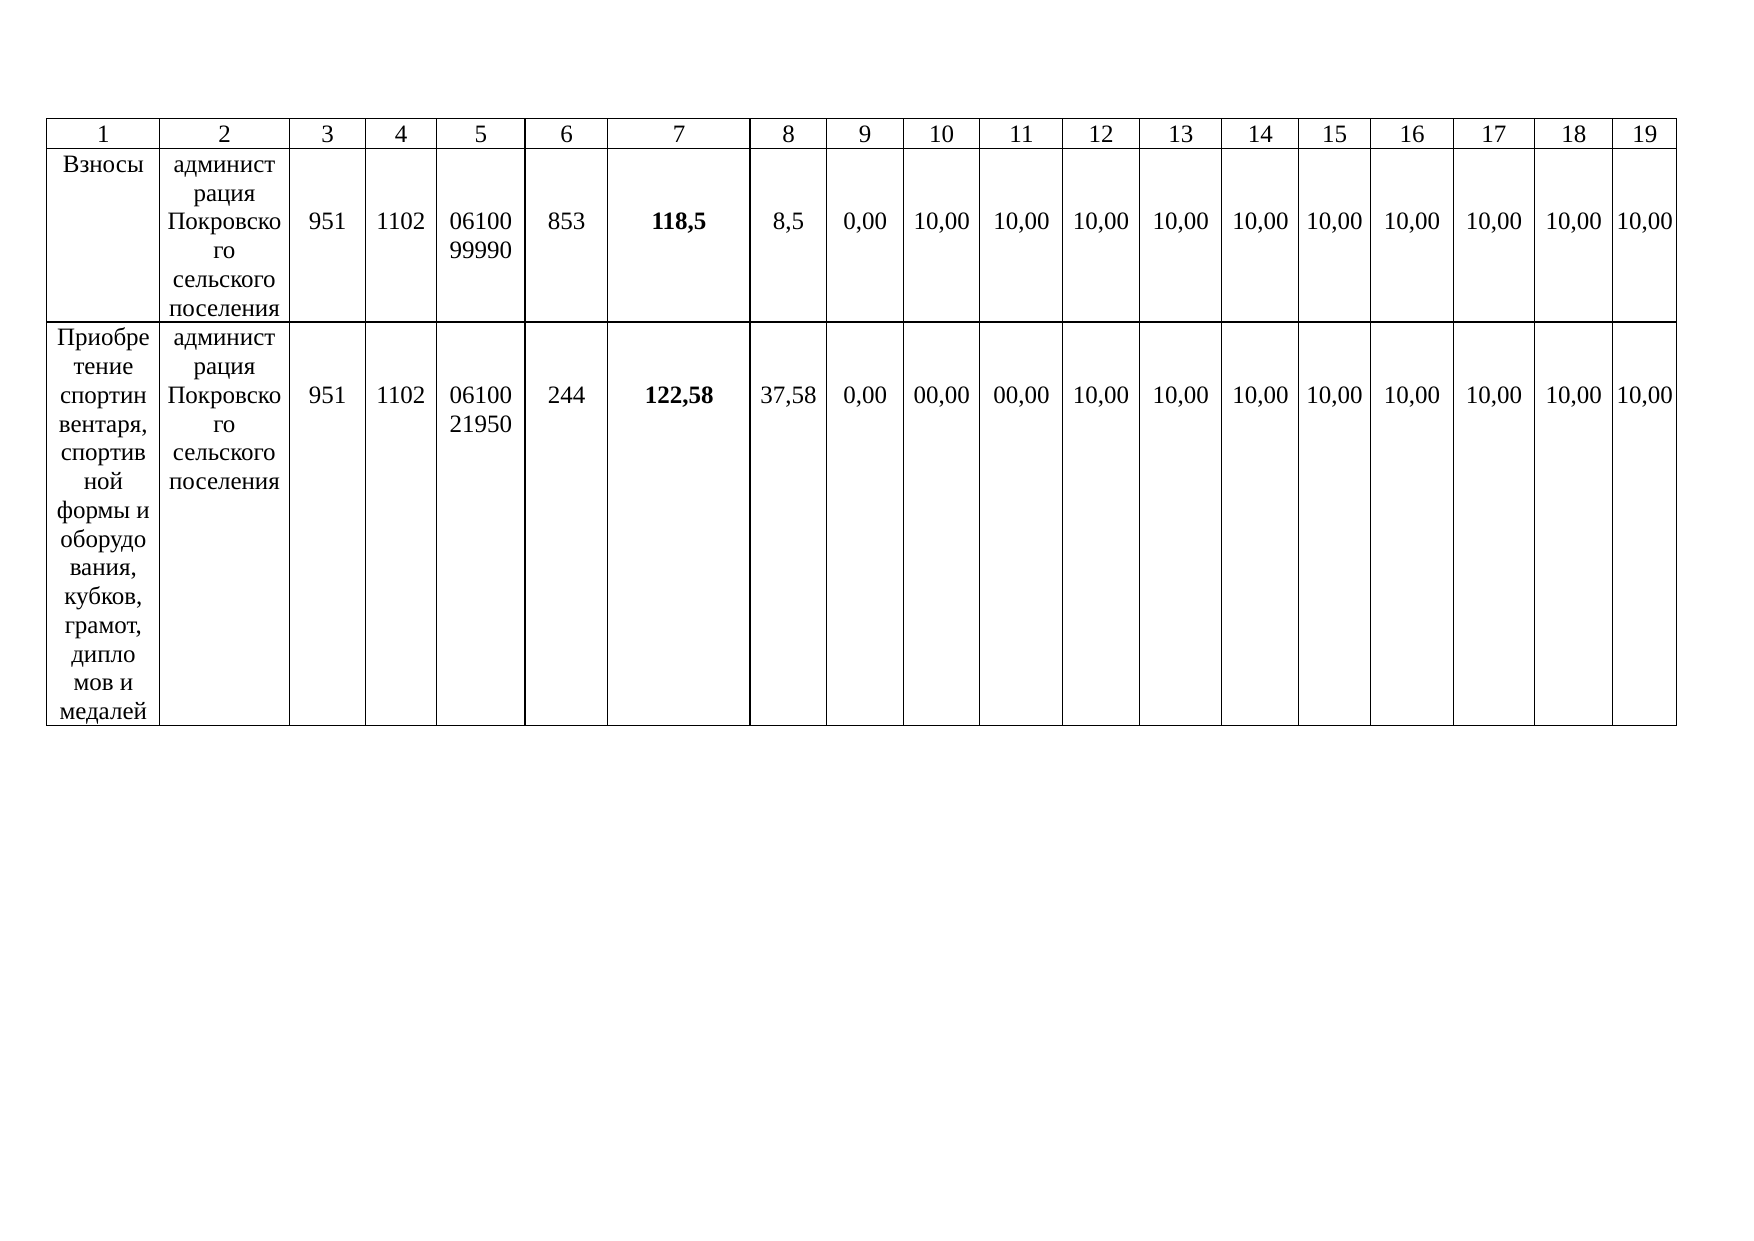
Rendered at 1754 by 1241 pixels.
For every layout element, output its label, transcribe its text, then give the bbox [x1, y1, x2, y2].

table_cell 0,00 [827, 323, 903, 725]
table_cell 0610099990 [437, 149, 524, 321]
table_header 11 [980, 119, 1062, 148]
table_cell 10,00 [1535, 323, 1612, 725]
table_cell 1102 [366, 149, 436, 321]
table_header 19 [1613, 119, 1676, 148]
table_header 12 [1063, 119, 1139, 148]
table_cell 10,00 [1371, 149, 1453, 321]
table_cell 10,00 [904, 149, 979, 321]
table_header 13 [1140, 119, 1221, 148]
table_cell 10,00 [1063, 323, 1139, 725]
table_cell 951 [290, 323, 365, 725]
table_cell 0,00 [827, 149, 903, 321]
table_header 16 [1371, 119, 1453, 148]
table_cell 10,00 [980, 149, 1062, 321]
table_cell 10,00 [1613, 149, 1676, 321]
table_header 5 [437, 119, 524, 148]
table_cell 118,5 [608, 149, 749, 321]
table_cell администрация Покровского сельского поселения [160, 149, 289, 321]
table_cell Приобретение спортинвентаря, спортивной формы и оборудования, кубков, грамот, дипло мов и медалей [47, 323, 159, 725]
table_cell 8,5 [751, 149, 826, 321]
table_header 2 [160, 119, 289, 148]
table_cell 10,00 [1140, 149, 1221, 321]
table_cell Взносы [47, 149, 159, 321]
table_cell 1102 [366, 323, 436, 725]
table_cell 10,00 [1454, 323, 1534, 725]
table_header 7 [608, 119, 749, 148]
table_cell 0610021950 [437, 323, 524, 725]
table_cell 10,00 [1063, 149, 1139, 321]
table_cell 853 [526, 149, 607, 321]
table_header 18 [1535, 119, 1612, 148]
table_header 10 [904, 119, 979, 148]
table_cell 10,00 [1371, 323, 1453, 725]
table_header 17 [1454, 119, 1534, 148]
table_header 1 [47, 119, 159, 148]
table_cell 00,00 [980, 323, 1062, 725]
table_cell 00,00 [904, 323, 979, 725]
table_cell 10,00 [1299, 149, 1370, 321]
table_cell 37,58 [751, 323, 826, 725]
table_cell 951 [290, 149, 365, 321]
table_header 14 [1222, 119, 1298, 148]
table_cell администрация Покровского сельского поселения [160, 323, 289, 725]
table_header 15 [1299, 119, 1370, 148]
table_cell 10,00 [1299, 323, 1370, 725]
table_cell 122,58 [608, 323, 749, 725]
table_cell 10,00 [1613, 323, 1676, 725]
table_cell 10,00 [1535, 149, 1612, 321]
table_cell 10,00 [1222, 323, 1298, 725]
table_header 8 [751, 119, 826, 148]
table_header 3 [290, 119, 365, 148]
table_header 6 [526, 119, 607, 148]
table_cell 10,00 [1222, 149, 1298, 321]
table_header 4 [366, 119, 436, 148]
table_header 9 [827, 119, 903, 148]
table_cell 10,00 [1454, 149, 1534, 321]
table_cell 244 [526, 323, 607, 725]
table_cell 10,00 [1140, 323, 1221, 725]
